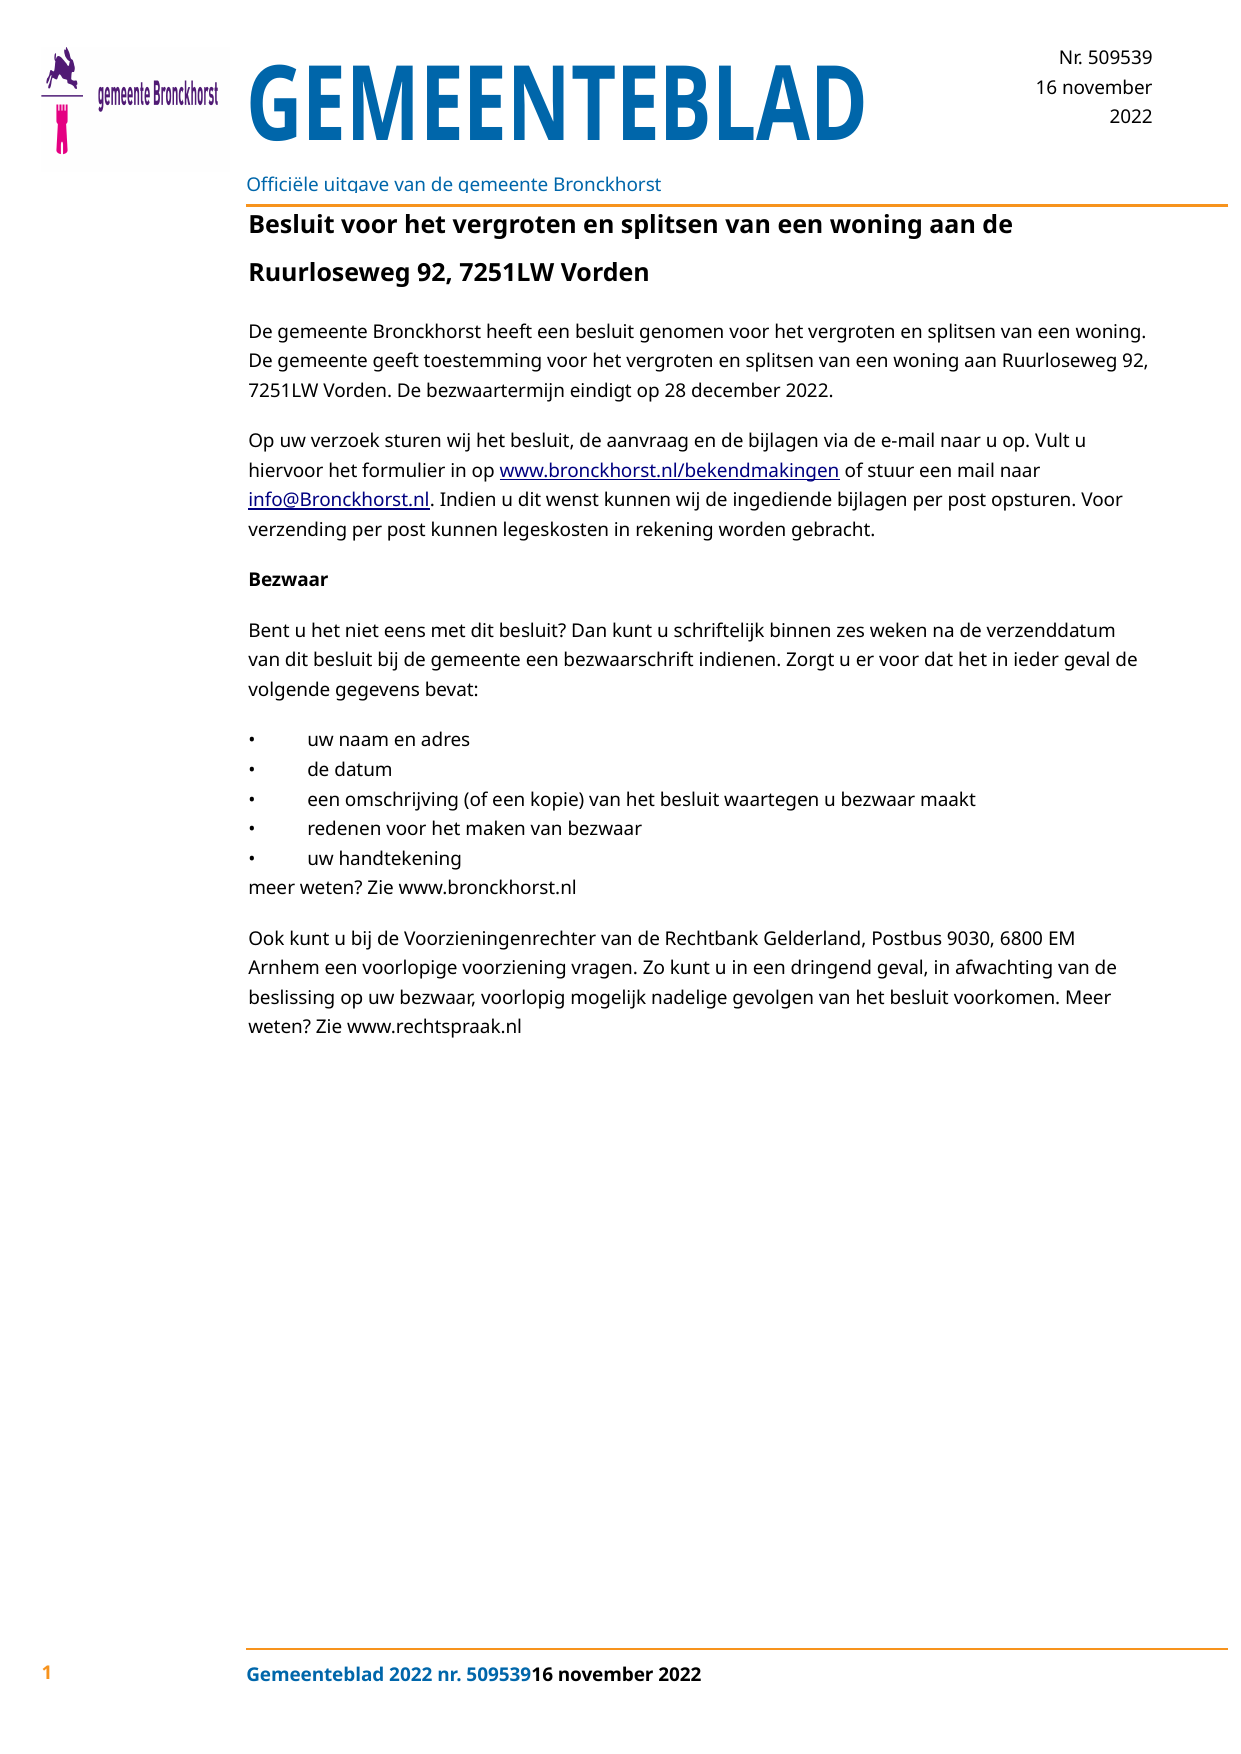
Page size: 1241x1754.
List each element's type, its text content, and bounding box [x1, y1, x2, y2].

text meer weten? Zie www.bronckhorst.nl [248, 874, 1152, 900]
text De gemeente Bronckhorst heeft een besluit genomen voor het vergroten en splitsen van een woning. De gemeente geeft toestemming voor het vergroten en splitsen van een woning aan Ruurloseweg 92, 7251LW Vorden. De bezwaartermijn eindigt op 28 december 2022. [248, 318, 1152, 403]
text Op uw verzoek sturen wij het besluit, de aanvraag en de bijlagen via de e-mail naar u op. Vult u hiervoor het formulier in op www.bronckhorst.nl/bekendmakingen of stuur een mail naar info@Bronckhorst.nl. Indien u dit wenst kunnen wij de ingediende bijlagen per post opsturen. Voor verzending per post kunnen legeskosten in rekening worden gebracht. [248, 427, 1152, 542]
list uw naam en adres [248, 727, 1152, 752]
text Ook kunt u bij de Voorzieningenrechter van de Rechtbank Gelderland, Postbus 9030, 6800 EM Arnhem een voorlopige voorziening vragen. Zo kunt u in een dringend geval, in afwachting van de beslissing op uw bezwaar, voorlopig mogelijk nadelige gevolgen van het besluit voorkomen. Meer weten? Zie www.rechtspraak.nl [248, 925, 1152, 1039]
text Bezwaar [248, 567, 1152, 592]
list uw handtekening [248, 845, 1152, 871]
picture [41, 47, 231, 172]
text Bent u het niet eens met dit besluit? Dan kunt u schriftelijk binnen zes weken na de verzenddatum van dit besluit bij de gemeente een bezwaarschrift indienen. Zorgt u er voor dat het in ieder geval de volgende gegevens bevat: [248, 617, 1152, 702]
list een omschrijving (of een kopie) van het besluit waartegen u bezwaar maakt [248, 786, 1152, 812]
text Besluit voor het vergroten en splitsen van een woning aan de Ruurloseweg 92, 7251LW Vorden [248, 207, 1152, 288]
list de datum [248, 756, 1152, 782]
list redenen voor het maken van bezwaar [248, 815, 1152, 841]
